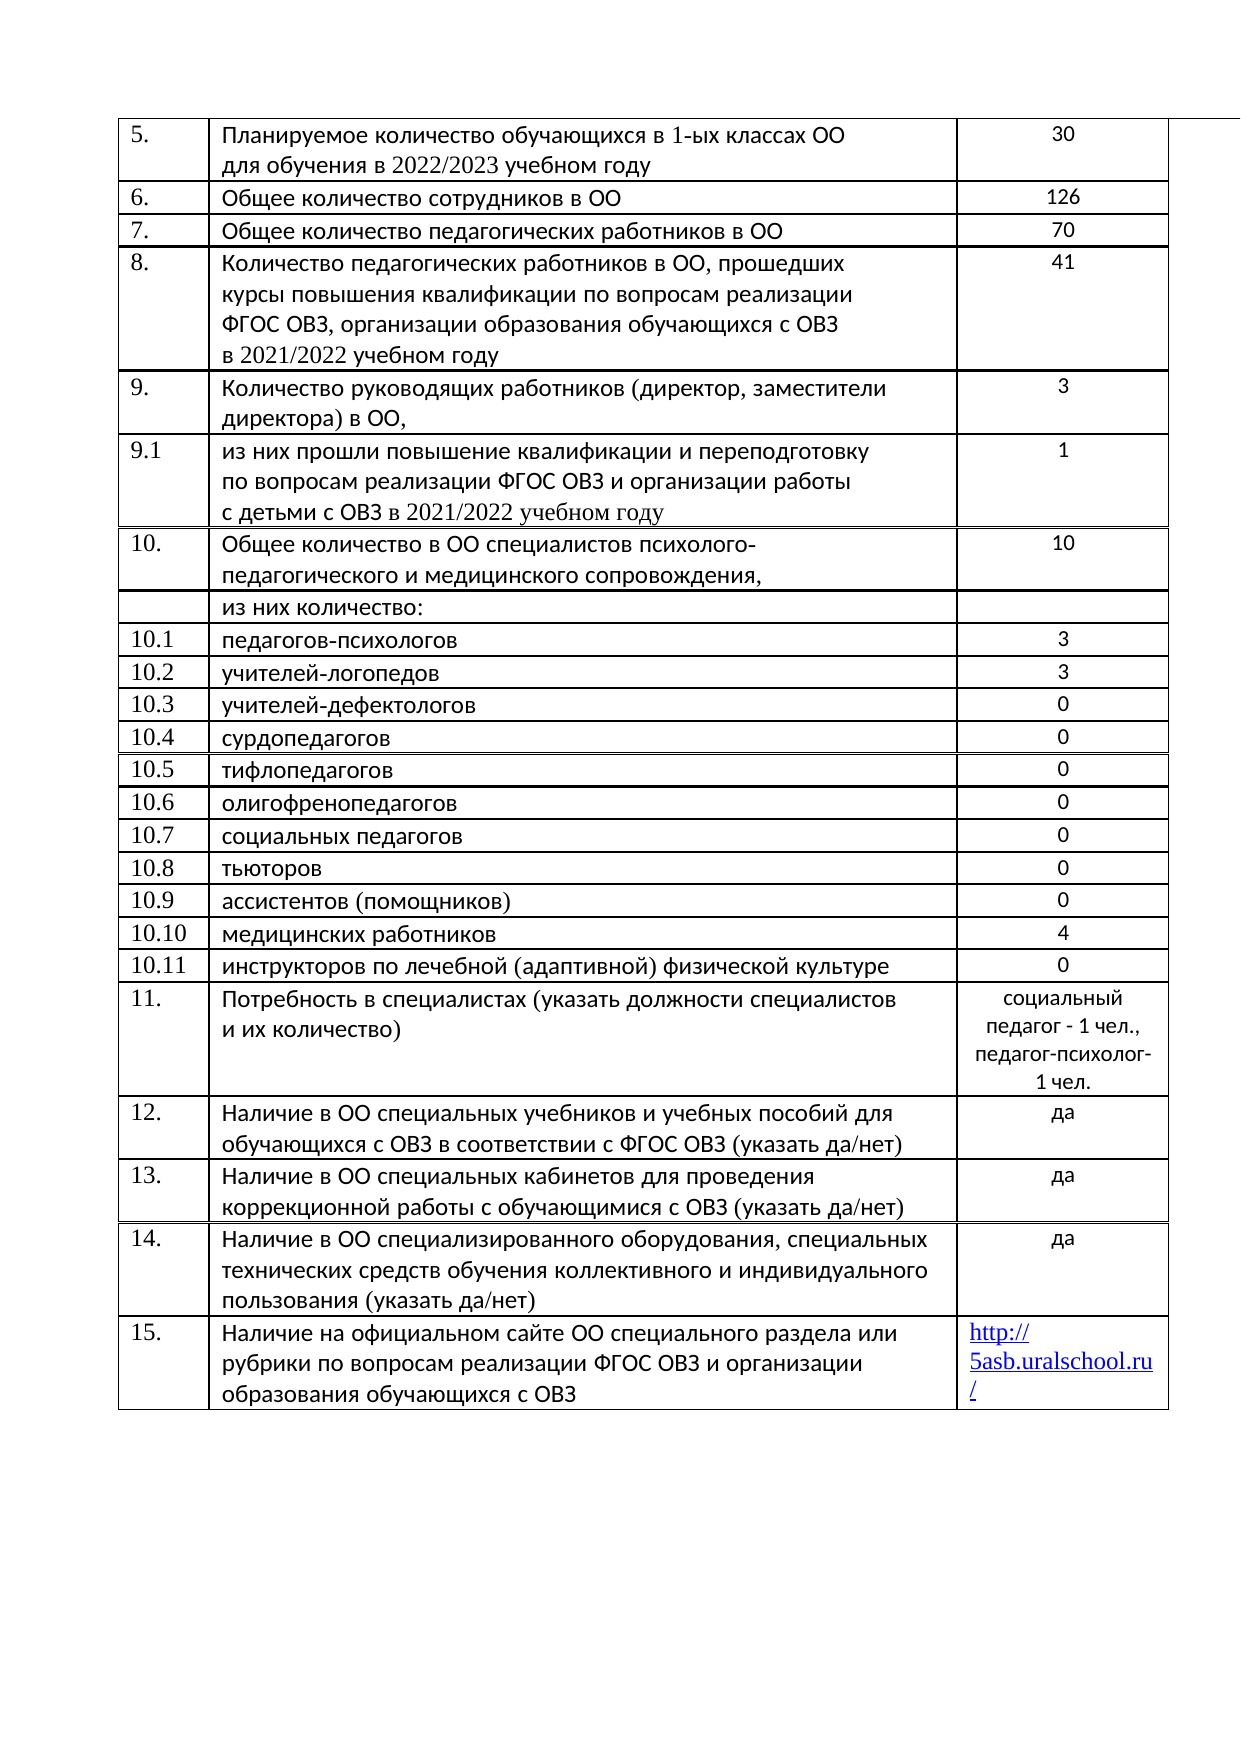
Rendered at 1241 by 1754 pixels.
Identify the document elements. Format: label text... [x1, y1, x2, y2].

table_cell 8. [119, 248, 208, 369]
table_cell 10.6 [119, 788, 208, 818]
table_cell сурдопедагогов [210, 722, 956, 752]
table_cell олигофренопедагогов [210, 788, 956, 818]
table_cell 1 [958, 435, 1168, 526]
table_cell 7. [119, 215, 208, 245]
table_cell Общее количество сотрудников в ОО [210, 182, 956, 213]
table_cell 10.5 [119, 755, 208, 785]
table_cell 10.9 [119, 885, 208, 916]
table_cell 0 [958, 950, 1168, 981]
table_cell учителей-логопедов [210, 657, 956, 687]
table_cell 13. [119, 1160, 208, 1221]
table_cell Общее количество в ОО специалистов психолого-педагогического и медицинского сопровождения, [210, 529, 956, 589]
table_cell Наличие в ОО специализированного оборудования, специальных технических средств обучения коллективного и индивидуального пользования (указать да/нет) [210, 1224, 956, 1315]
table_cell 9.1 [119, 435, 208, 526]
table_cell 0 [958, 689, 1168, 720]
table_cell 10. [119, 529, 208, 589]
table_cell учителей-дефектологов [210, 689, 956, 720]
table_cell Потребность в специалистах (указать должности специалистов и их количество) [210, 983, 956, 1095]
table_cell 41 [958, 248, 1168, 369]
table_cell педагогов-психологов [210, 624, 956, 655]
table_cell 4 [958, 918, 1168, 948]
table_cell Планируемое количество обучающихся в 1-ых классах ОО для обучения в 2022/2023 учебном году [210, 119, 956, 180]
table_cell Наличие на официальном сайте ОО специального раздела или рубрики по вопросам реализации ФГОС ОВЗ и организации образования обучающихся с ОВЗ [210, 1317, 956, 1409]
table_cell Количество педагогических работников в ОО, прошедших курсы повышения квалификации по вопросам реализации ФГОС ОВЗ, организации образования обучающихся с ОВЗ в 2021/2022 учебном году [210, 248, 956, 369]
table_cell из них прошли повышение квалификации и переподготовку по вопросам реализации ФГОС ОВЗ и организации работы с детьми с ОВЗ в 2021/2022 учебном году [210, 435, 956, 526]
table_cell Общее количество педагогических работников в ОО [210, 215, 956, 245]
table_cell инструкторов по лечебной (адаптивной) физической культуре [210, 950, 956, 981]
table_cell 15. [119, 1317, 208, 1409]
table_cell Наличие в ОО специальных учебников и учебных пособий для обучающихся с ОВЗ в соответствии с ФГОС ОВЗ (указать да/нет) [210, 1097, 956, 1158]
table_cell да [958, 1224, 1168, 1315]
table_cell 14. [119, 1224, 208, 1315]
table_cell 6. [119, 182, 208, 213]
table_cell тьюторов [210, 853, 956, 883]
table_cell [119, 592, 208, 622]
table_cell 0 [958, 755, 1168, 785]
table_cell 0 [958, 722, 1168, 752]
table_cell 10.4 [119, 722, 208, 752]
table_cell 10.11 [119, 950, 208, 981]
table_cell из них количество: [210, 592, 956, 622]
table_cell социальных педагогов [210, 820, 956, 851]
table_cell 12. [119, 1097, 208, 1158]
table_cell 10 [958, 529, 1168, 589]
table_cell да [958, 1097, 1168, 1158]
table_cell 0 [958, 853, 1168, 883]
table_cell да [958, 1160, 1168, 1221]
table_cell 0 [958, 820, 1168, 851]
table_cell 3 [958, 372, 1168, 433]
table_cell 10.7 [119, 820, 208, 851]
table_cell 9. [119, 372, 208, 433]
table_cell Количество руководящих работников (директор, заместители директора) в ОО, [210, 372, 956, 433]
table_cell Наличие в ОО специальных кабинетов для проведения коррекционной работы с обучающимися с ОВЗ (указать да/нет) [210, 1160, 956, 1221]
table_cell 5. [119, 119, 208, 180]
table_cell 10.3 [119, 689, 208, 720]
table_cell 10.2 [119, 657, 208, 687]
table_cell тифлопедагогов [210, 755, 956, 785]
table_cell 0 [958, 788, 1168, 818]
table_cell медицинских работников [210, 918, 956, 948]
table_cell [958, 592, 1168, 622]
table_cell 10.8 [119, 853, 208, 883]
table_cell 3 [958, 657, 1168, 687]
table_cell 10.10 [119, 918, 208, 948]
table_cell 3 [958, 624, 1168, 655]
table_cell 70 [958, 215, 1168, 245]
table_cell 30 [958, 119, 1168, 180]
table_cell социальный педагог - 1 чел., педагог-психолог- 1 чел. [958, 983, 1168, 1095]
table_cell 11. [119, 983, 208, 1095]
table_cell http://5asb.uralschool.ru/ [958, 1317, 1168, 1409]
table_cell ассистентов (помощников) [210, 885, 956, 916]
table_cell 126 [958, 182, 1168, 213]
table_cell 0 [958, 885, 1168, 916]
table_cell 10.1 [119, 624, 208, 655]
